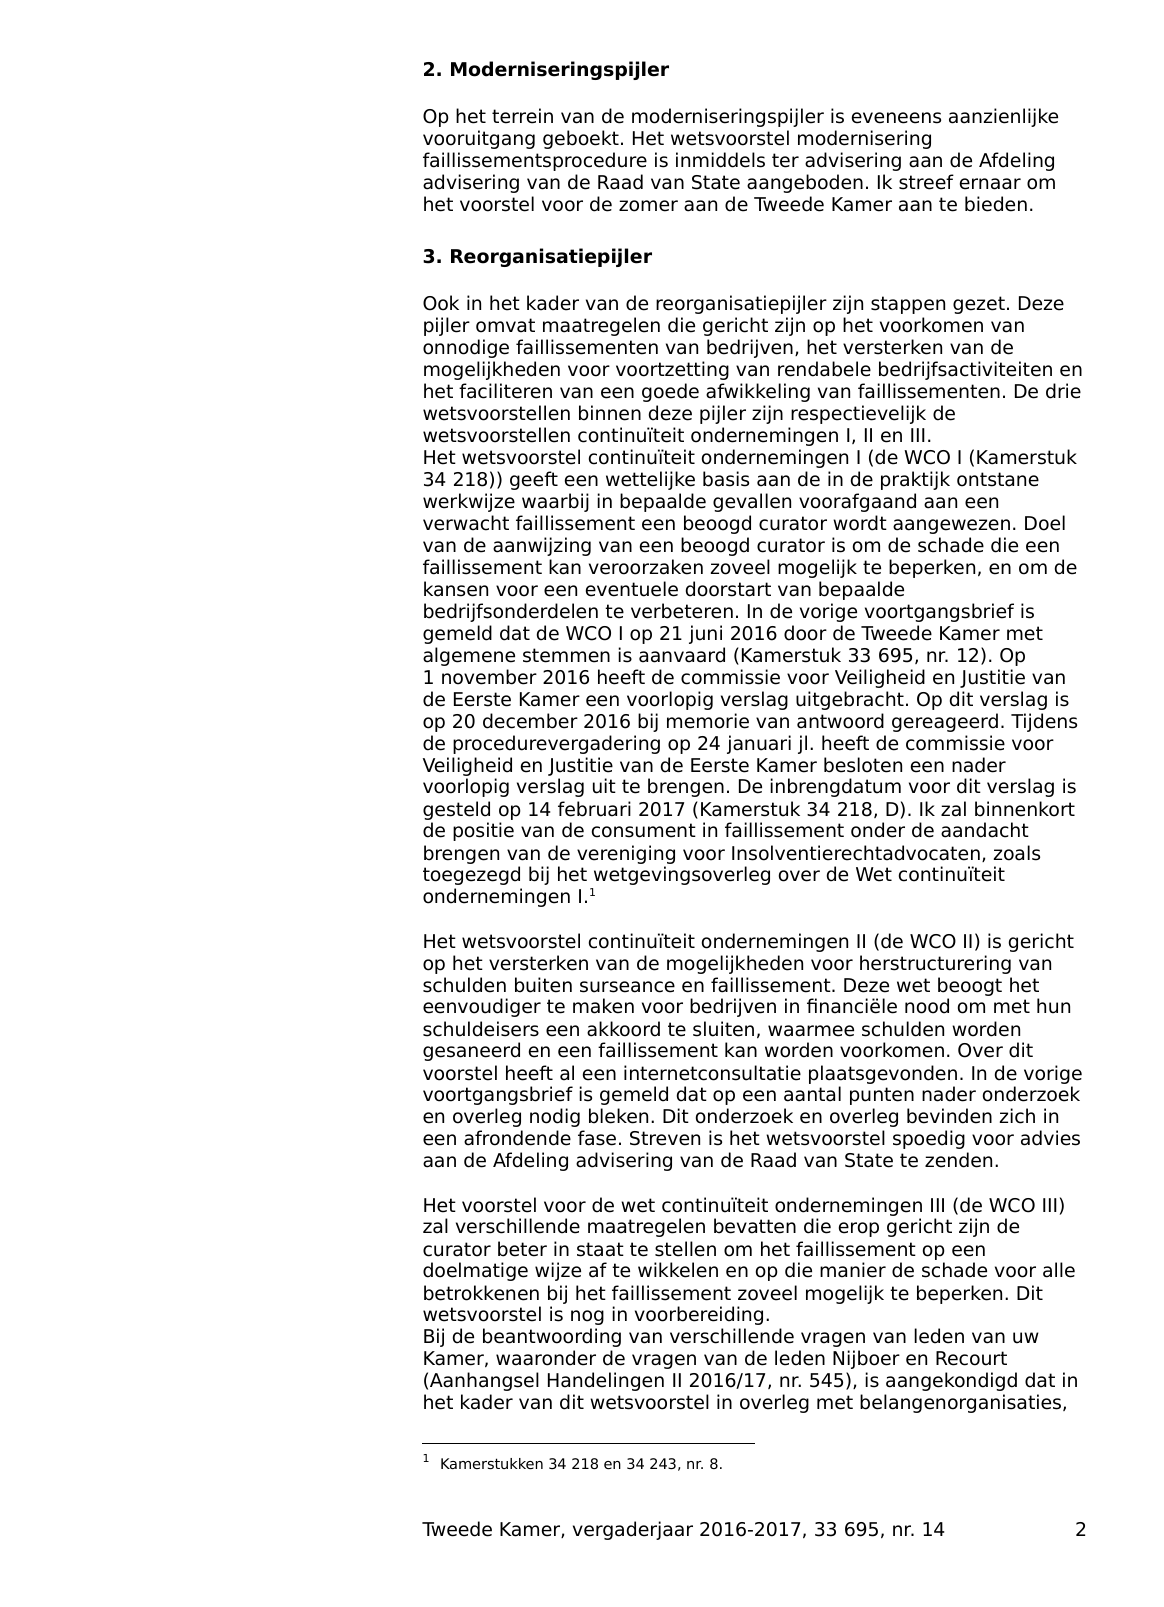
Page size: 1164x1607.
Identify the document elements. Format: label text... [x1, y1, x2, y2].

text Het wetsvoorstel continuïteit ondernemingen I (de WCO I (Kamerstuk 34 218)) geeft een wettelijke basis aan de in de praktijk ontstane werkwijze waarbij in bepaalde gevallen voorafgaand aan een verwacht faillissement een beoogd curator wordt aangewezen. Doel van de aanwijzing van een beoogd curator is om de schade die een faillissement kan veroorzaken zoveel mogelijk te beperken, en om de kansen voor een eventuele doorstart van bepaalde bedrijfsonderdelen te verbeteren. In de vorige voortgangsbrief is gemeld dat de WCO I op 21 juni 2016 door de Tweede Kamer met algemene stemmen is aanvaard (Kamerstuk 33 695, nr. 12). Op 1 november 2016 heeft de commissie voor Veiligheid en Justitie van de Eerste Kamer een voorlopig verslag uitgebracht. Op dit verslag is op 20 december 2016 bij memorie van antwoord gereageerd. Tijdens de procedurevergadering op 24 januari jl. heeft de commissie voor Veiligheid en Justitie van de Eerste Kamer besloten een nader voorlopig verslag uit te brengen. De inbrengdatum voor dit verslag is gesteld op 14 februari 2017 (Kamerstuk 34 218, D). Ik zal binnenkort de positie van de consument in faillissement onder de aandacht brengen van de vereniging voor Insolventierechtadvocaten, zoals toegezegd bij het wetgevingsoverleg over de Wet continuïteit ondernemingen I. [422, 447, 1087, 908]
subtitle 2. Moderniseringspijler [422, 59, 1087, 81]
text Op het terrein van de moderniseringspijler is eveneens aanzienlijke vooruitgang geboekt. Het wetsvoorstel modernisering faillissementsprocedure is inmiddels ter advisering aan de Afdeling advisering van de Raad van State aangeboden. Ik streef ernaar om het voorstel voor de zomer aan de Tweede Kamer aan te bieden. [422, 106, 1087, 216]
text Het wetsvoorstel continuïteit ondernemingen II (de WCO II) is gericht op het versterken van de mogelijkheden voor herstructurering van schulden buiten surseance en faillissement. Deze wet beoogt het eenvoudiger te maken voor bedrijven in financiële nood om met hun schuldeisers een akkoord te sluiten, waarmee schulden worden gesaneerd en een faillissement kan worden voorkomen. Over dit voorstel heeft al een internetconsultatie plaatsgevonden. In de vorige voortgangsbrief is gemeld dat op een aantal punten nader onderzoek en overleg nodig bleken. Dit onderzoek en overleg bevinden zich in een afrondende fase. Streven is het wetsvoorstel spoedig voor advies aan de Afdeling advisering van de Raad van State te zenden. [422, 931, 1087, 1172]
text Ook in het kader van de reorganisatiepijler zijn stappen gezet. Deze pijler omvat maatregelen die gericht zijn op het voorkomen van onnodige faillissementen van bedrijven, het versterken van de mogelijkheden voor voortzetting van rendabele bedrijfsactiviteiten en het faciliteren van een goede afwikkeling van faillissementen. De drie wetsvoorstellen binnen deze pijler zijn respectievelijk de wetsvoorstellen continuïteit ondernemingen I, II en III. [422, 293, 1087, 447]
text Het voorstel voor de wet continuïteit ondernemingen III (de WCO III) zal verschillende maatregelen bevatten die erop gericht zijn de curator beter in staat te stellen om het faillissement op een doelmatige wijze af te wikkelen en op die manier de schade voor alle betrokkenen bij het faillissement zoveel mogelijk te beperken. Dit wetsvoorstel is nog in voorbereiding. [422, 1194, 1087, 1326]
subtitle 3. Reorganisatiepijler [422, 246, 1087, 268]
text Bij de beantwoording van verschillende vragen van leden van uw Kamer, waaronder de vragen van de leden Nijboer en Recourt (Aanhangsel Handelingen II 2016/17, nr. 545), is aangekondigd dat in het kader van dit wetsvoorstel in overleg met belangenorganisaties, [422, 1326, 1087, 1414]
text Kamerstukken 34 218 en 34 243, nr. 8. [422, 1452, 1087, 1474]
